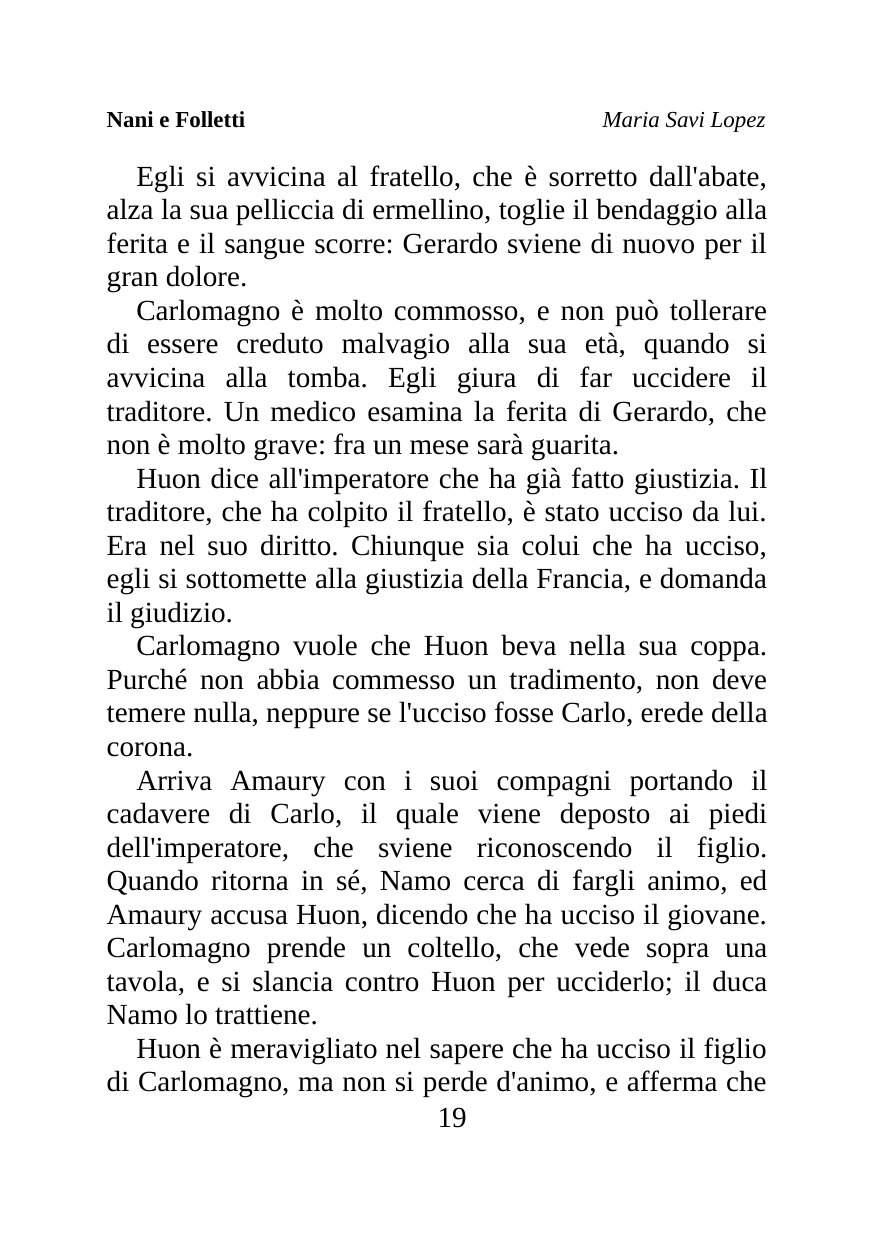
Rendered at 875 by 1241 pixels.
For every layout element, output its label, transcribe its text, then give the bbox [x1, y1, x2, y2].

text Carlomagno vuole che Huon beva nella sua coppa. Purché non abbia commesso un tradimento, non deve temere nulla, neppure se l'ucciso fosse Carlo, erede della corona. [106, 628, 768, 763]
text Huon è meravigliato nel sapere che ha ucciso il figlio di Carlomagno, ma non si perde d'animo, e afferma che [106, 1031, 768, 1098]
text Arriva Amaury con i suoi compagni portando il cadavere di Carlo, il quale viene deposto ai piedi dell'imperatore, che sviene riconoscendo il figlio. Quando ritorna in sé, Namo cerca di fargli animo, ed Amaury accusa Huon, dicendo che ha ucciso il giovane. Carlomagno prende un coltello, che vede sopra una tavola, e si slancia contro Huon per ucciderlo; il duca Namo lo trattiene. [106, 763, 768, 1031]
text Egli si avvicina al fratello, che è sorretto dall'abate, alza la sua pelliccia di ermellino, toglie il bendaggio alla ferita e il sangue scorre: Gerardo sviene di nuovo per il gran dolore. [106, 159, 768, 293]
text Carlomagno è molto commosso, e non può tollerare di essere creduto malvagio alla sua età, quando si avvicina alla tomba. Egli giura di far uccidere il traditore. Un medico esamina la ferita di Gerardo, che non è molto grave: fra un mese sarà guarita. [106, 293, 768, 461]
text Huon dice all'imperatore che ha già fatto giustizia. Il traditore, che ha colpito il fratello, è stato ucciso da lui. Era nel suo diritto. Chiunque sia colui che ha ucciso, egli si sottomette alla giustizia della Francia, e domanda il giudizio. [106, 461, 768, 628]
